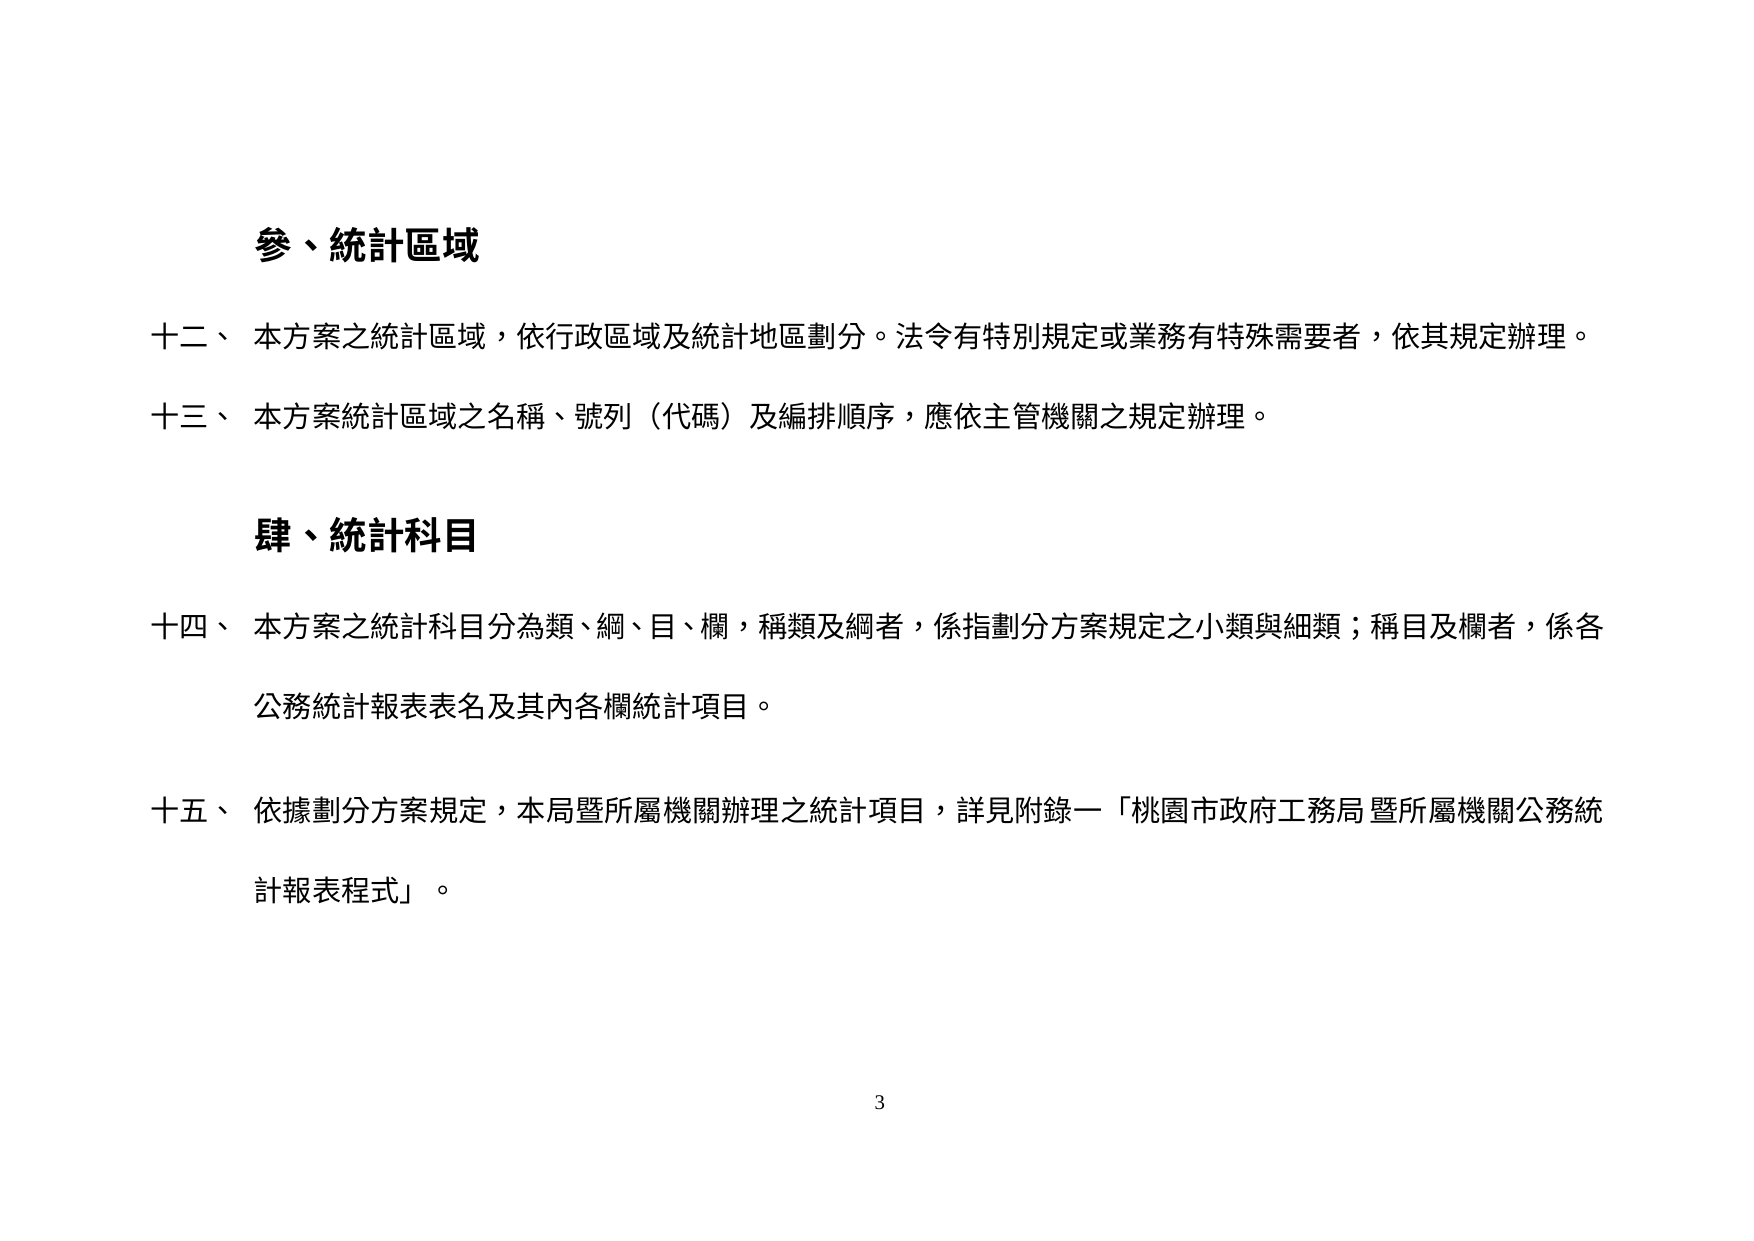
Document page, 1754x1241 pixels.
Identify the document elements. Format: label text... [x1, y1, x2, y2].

subtitle 參、統計區域 [150, 203, 1604, 283]
list 本方案之統計區域，依行政區域及統計地區劃分。法令有特別規定或業務有特殊需要者，依其規定辦理。 [150, 295, 1604, 374]
subtitle 肆、統計科目 [150, 494, 1604, 573]
list 本方案統計區域之名稱、號列（代碼）及編排順序，應依主管機關之規定辦理。 [150, 374, 1604, 454]
list 依據劃分方案規定，本局暨所屬機關辦理之統計項目，詳見附錄一「桃園市政府工務局暨所屬機關公務統計報表程式」。 [150, 769, 1604, 928]
list 本方案之統計科目分為類、綱、目、欄，稱類及綱者，係指劃分方案規定之小類與細類；稱目及欄者，係各公務統計報表表名及其內各欄統計項目。 [150, 586, 1604, 744]
